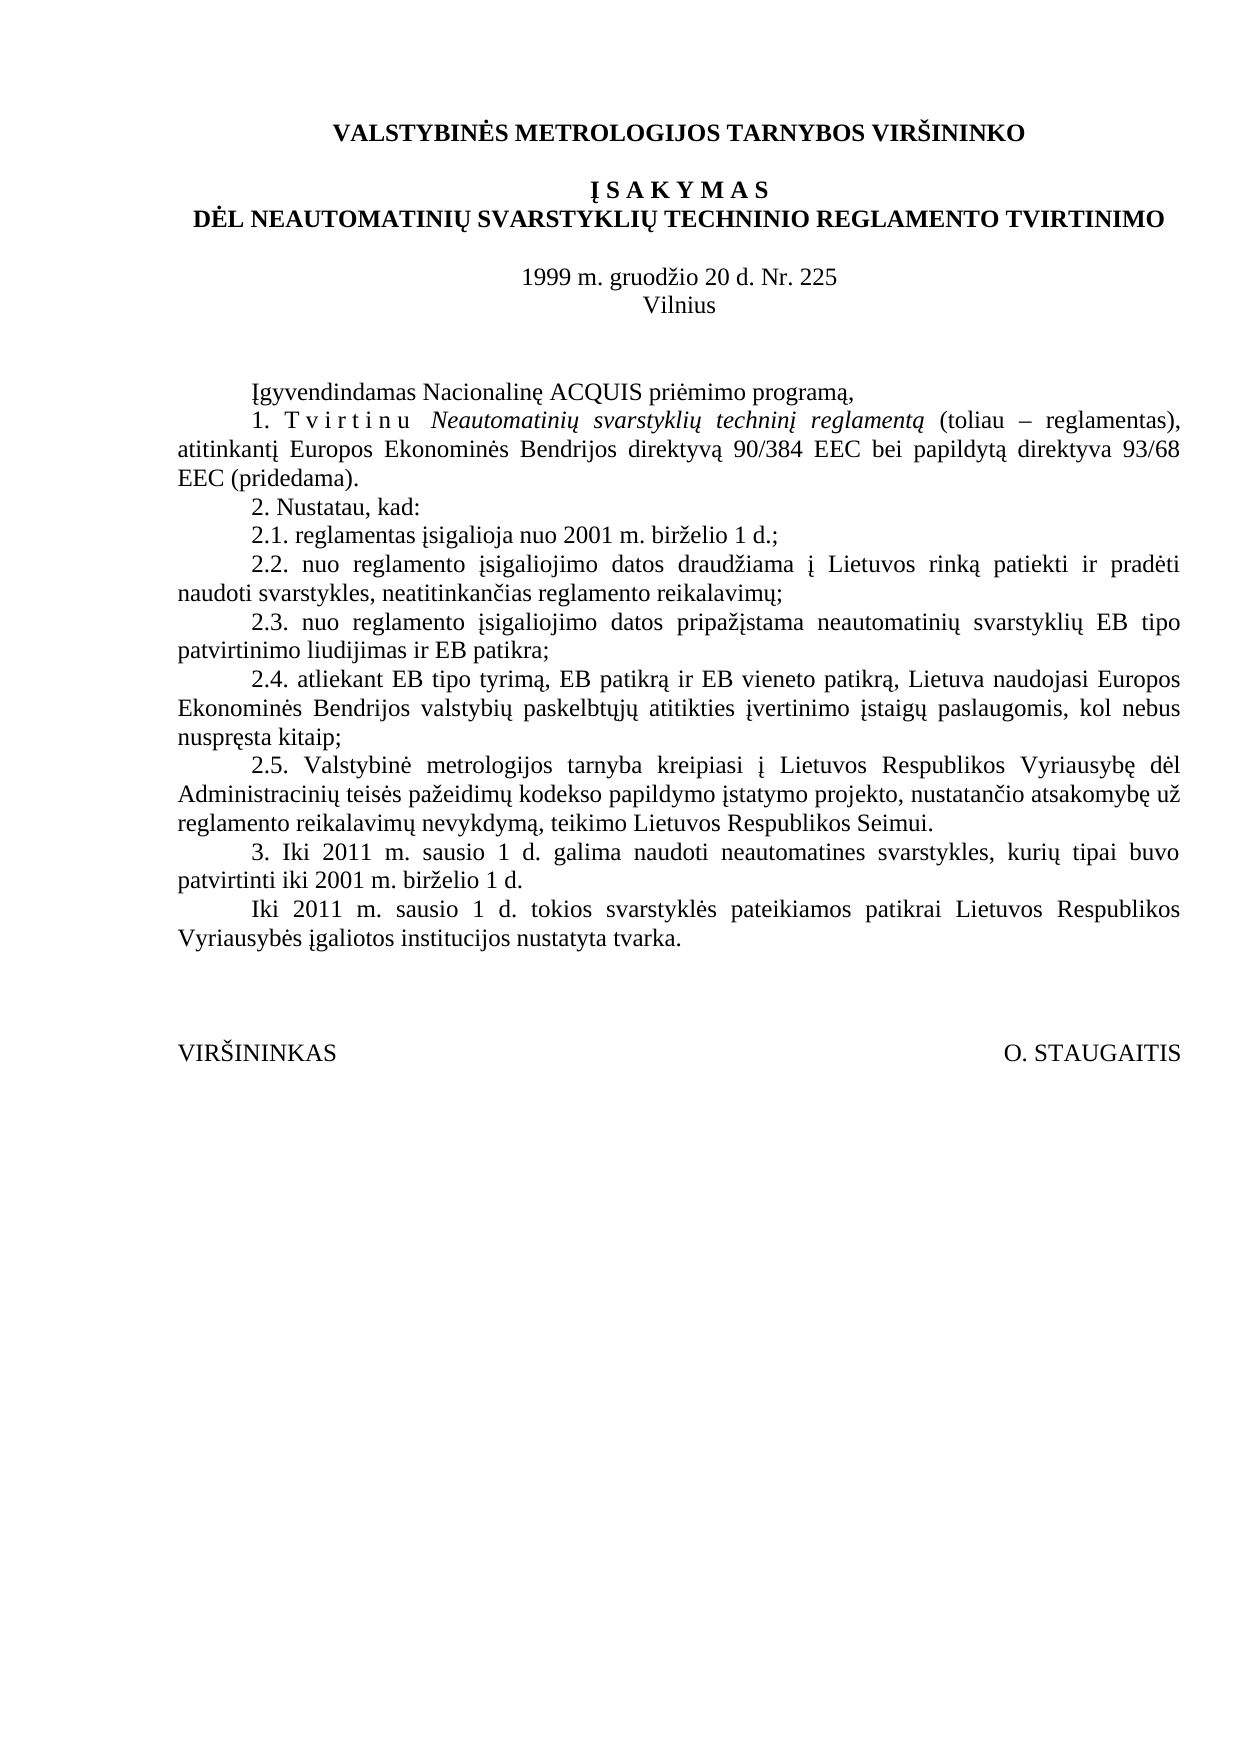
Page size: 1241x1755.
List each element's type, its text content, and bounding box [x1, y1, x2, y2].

text Iki 2011 m. sausio 1 d. tokios svarstyklės pateikiamos patikrai Lietuvos Respublikos Vyriausybės įgaliotos institucijos nustatyta tvarka. [177, 894, 1181, 952]
text 3. Iki 2011 m. sausio 1 d. galima naudoti neautomatines svarstykles, kurių tipai buvo patvirtinti iki 2001 m. birželio 1 d. [177, 837, 1181, 894]
text 1. Tvirtinu Neautomatinių svarstyklių techninį reglamentą (toliau – reglamentas), atitinkantį Europos Ekonominės Bendrijos direktyvą 90/384 EEC bei papildytą direktyva 93/68 EEC (pridedama). [177, 406, 1181, 492]
text 2.1. reglamentas įsigalioja nuo 2001 m. birželio 1 d.; [177, 521, 1181, 549]
text 2.4. atliekant EB tipo tyrimą, EB patikrą ir EB vieneto patikrą, Lietuva naudojasi Europos Ekonominės Bendrijos valstybių paskelbtųjų atitikties įvertinimo įstaigų paslaugomis, kol nebus nuspręsta kitaip; [177, 664, 1181, 751]
text 1999 m. gruodžio 20 d. Nr. 225 [177, 262, 1181, 291]
text DĖL NEAUTOMATINIŲ SVARSTYKLIŲ TECHNINIO REGLAMENTO TVIRTINIMO [177, 204, 1181, 233]
text 2. Nustatau, kad: [177, 492, 1181, 521]
text 2.2. nuo reglamento įsigaliojimo datos draudžiama į Lietuvos rinką patiekti ir pradėti naudoti svarstykles, neatitinkančias reglamento reikalavimų; [177, 549, 1181, 607]
text Vilnius [177, 291, 1181, 319]
text VIRŠININKAS O. STAUGAITIS [177, 1038, 1181, 1067]
text 2.3. nuo reglamento įsigaliojimo datos pripažįstama neautomatinių svarstyklių EB tipo patvirtinimo liudijimas ir EB patikra; [177, 607, 1181, 664]
text Į S A K Y M A S [177, 176, 1181, 204]
text VALSTYBINĖS METROLOGIJOS TARNYBOS VIRŠININKO [177, 118, 1181, 147]
text Įgyvendindamas Nacionalinę ACQUIS priėmimo programą, [177, 377, 1181, 406]
text 2.5. Valstybinė metrologijos tarnyba kreipiasi į Lietuvos Respublikos Vyriausybę dėl Administracinių teisės pažeidimų kodekso papildymo įstatymo projekto, nustatančio atsakomybę už reglamento reikalavimų nevykdymą, teikimo Lietuvos Respublikos Seimui. [177, 751, 1181, 837]
